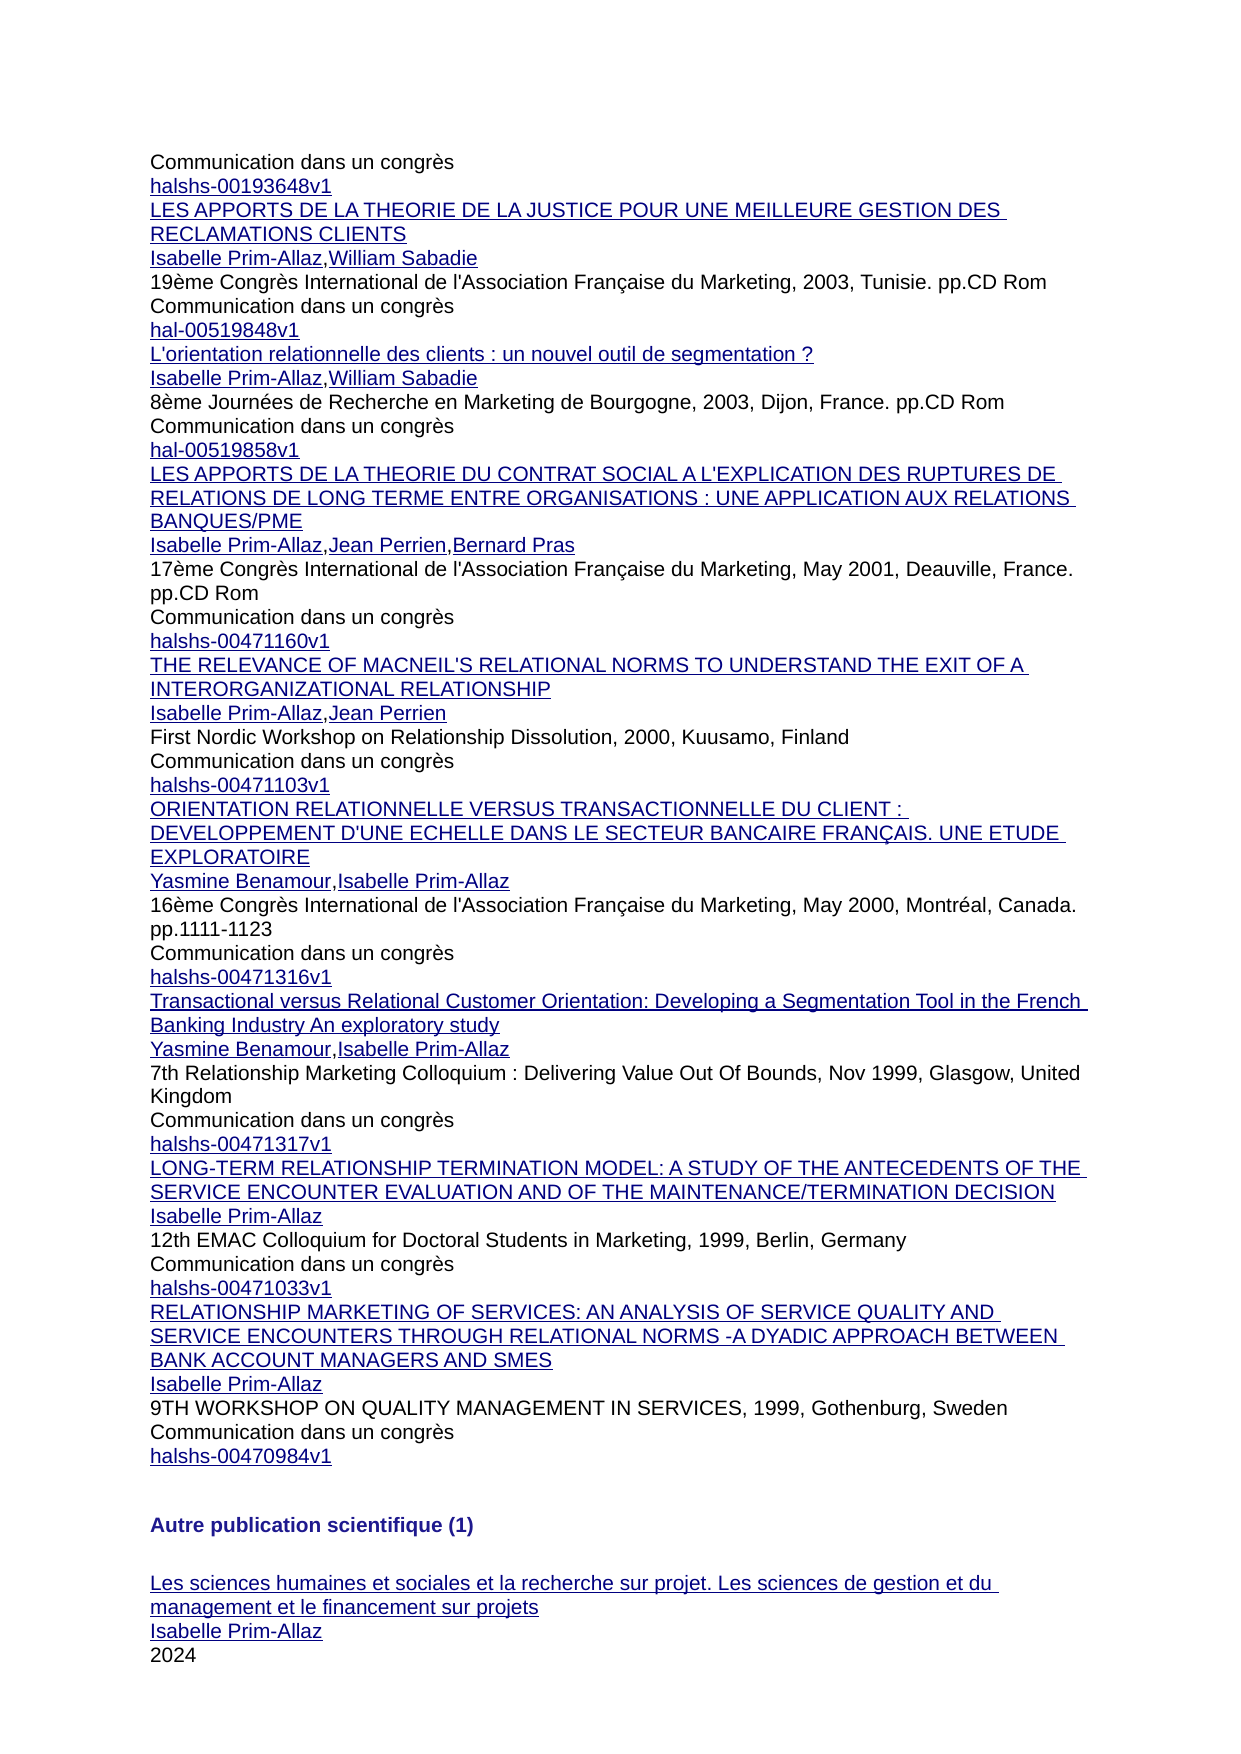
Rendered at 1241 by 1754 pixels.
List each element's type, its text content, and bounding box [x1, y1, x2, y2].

table_header Les sciences humaines et sociales et la recherche sur projet. Les sciences de gestion et du management et le financement sur projets Isabelle Prim-Allaz 2024 [150, 1571, 1090, 1667]
table_cell LES APPORTS DE LA THEORIE DE LA JUSTICE POUR UNE MEILLEURE GESTION DES RECLAMATIONS CLIENTS Isabelle Prim-Allaz,William Sabadie 19ème Congrès International de l'Association Française du Marketing, 2003, Tunisie. pp.CD Rom Communication dans un congrès hal-00519848v1 [150, 198, 1090, 342]
table_cell ORIENTATION RELATIONNELLE VERSUS TRANSACTIONNELLE DU CLIENT : DEVELOPPEMENT D'UNE ECHELLE DANS LE SECTEUR BANCAIRE FRANÇAIS. UNE ETUDE EXPLORATOIRE Yasmine Benamour,Isabelle Prim-Allaz 16ème Congrès International de l'Association Française du Marketing, May 2000, Montréal, Canada. pp.1111-1123 Communication dans un congrès halshs-00471316v1 [150, 797, 1090, 988]
table_cell THE RELEVANCE OF MACNEIL'S RELATIONAL NORMS TO UNDERSTAND THE EXIT OF A INTERORGANIZATIONAL RELATIONSHIP Isabelle Prim-Allaz,Jean Perrien First Nordic Workshop on Relationship Dissolution, 2000, Kuusamo, Finland Communication dans un congrès halshs-00471103v1 [150, 653, 1090, 797]
table_cell LONG-TERM RELATIONSHIP TERMINATION MODEL: A STUDY OF THE ANTECEDENTS OF THE SERVICE ENCOUNTER EVALUATION AND OF THE MAINTENANCE/TERMINATION DECISION Isabelle Prim-Allaz 12th EMAC Colloquium for Doctoral Students in Marketing, 1999, Berlin, Germany Communication dans un congrès halshs-00471033v1 [150, 1156, 1090, 1300]
table_cell RELATIONSHIP MARKETING OF SERVICES: AN ANALYSIS OF SERVICE QUALITY AND SERVICE ENCOUNTERS THROUGH RELATIONAL NORMS -A DYADIC APPROACH BETWEEN BANK ACCOUNT MANAGERS AND SMES Isabelle Prim-Allaz 9TH WORKSHOP ON QUALITY MANAGEMENT IN SERVICES, 1999, Gothenburg, Sweden Communication dans un congrès halshs-00470984v1 [150, 1300, 1090, 1468]
table_cell LES APPORTS DE LA THEORIE DU CONTRAT SOCIAL A L'EXPLICATION DES RUPTURES DE RELATIONS DE LONG TERME ENTRE ORGANISATIONS : UNE APPLICATION AUX RELATIONS BANQUES/PME Isabelle Prim-Allaz,Jean Perrien,Bernard Pras 17ème Congrès International de l'Association Française du Marketing, May 2001, Deauville, France. pp.CD Rom Communication dans un congrès halshs-00471160v1 [150, 461, 1090, 653]
subtitle Autre publication scientifique (1) [150, 1512, 1090, 1536]
table_cell Transactional versus Relational Customer Orientation: Developing a Segmentation Tool in the French Banking Industry An exploratory study Yasmine Benamour,Isabelle Prim-Allaz 7th Relationship Marketing Colloquium : Delivering Value Out Of Bounds, Nov 1999, Glasgow, United Kingdom Communication dans un congrès halshs-00471317v1 [150, 989, 1090, 1156]
table_cell L'orientation relationnelle des clients : un nouvel outil de segmentation ? Isabelle Prim-Allaz,William Sabadie 8ème Journées de Recherche en Marketing de Bourgogne, 2003, Dijon, France. pp.CD Rom Communication dans un congrès hal-00519858v1 [150, 342, 1090, 461]
table_cell Communication dans un congrès halshs-00193648v1 [150, 150, 1090, 198]
